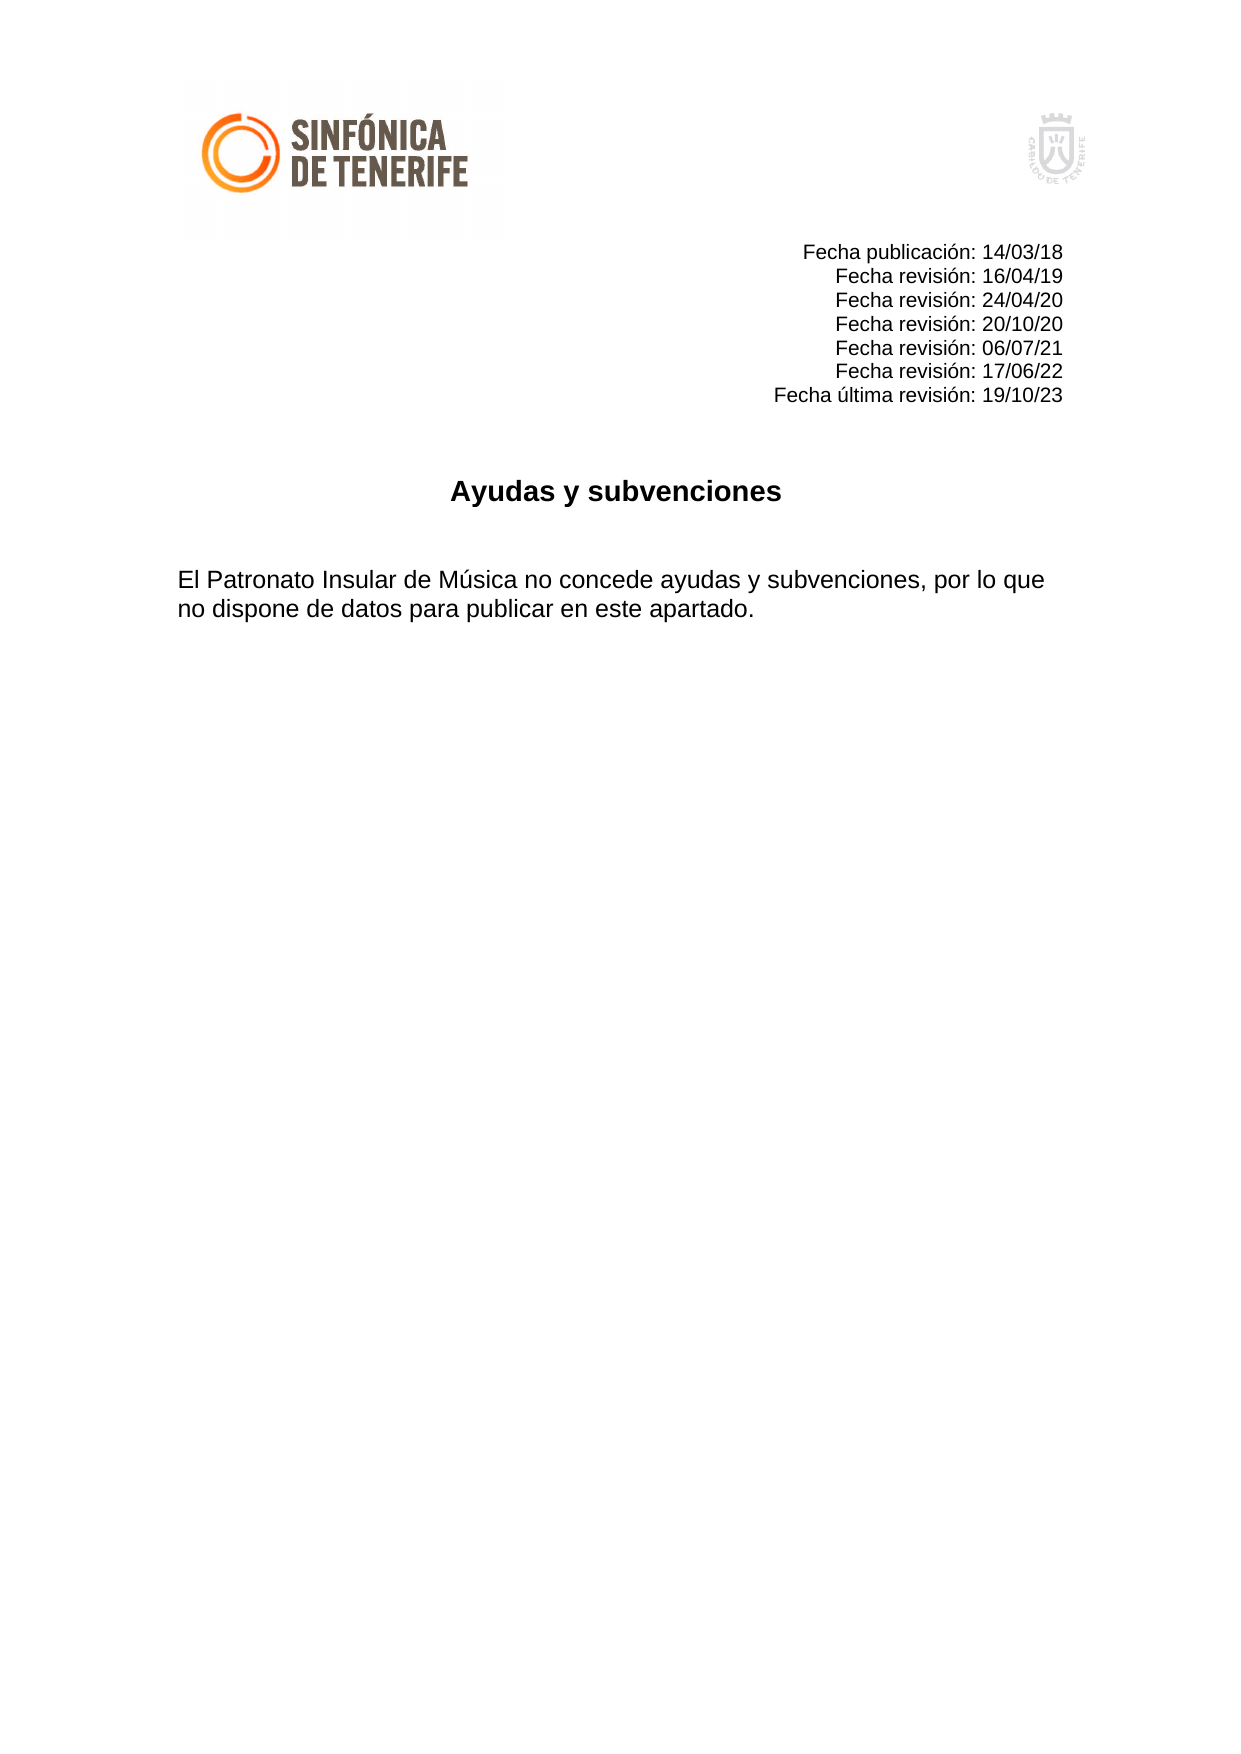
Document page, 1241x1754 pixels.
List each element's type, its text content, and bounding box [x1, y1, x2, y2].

picture [1028, 113, 1085, 184]
text Ayudas y subvenciones [177, 474, 1063, 508]
picture [177, 73, 510, 240]
text El Patronato Insular de Música no concede ayudas y subvenciones, por lo que no dispone de datos para publicar en este apartado. [177, 565, 1063, 623]
